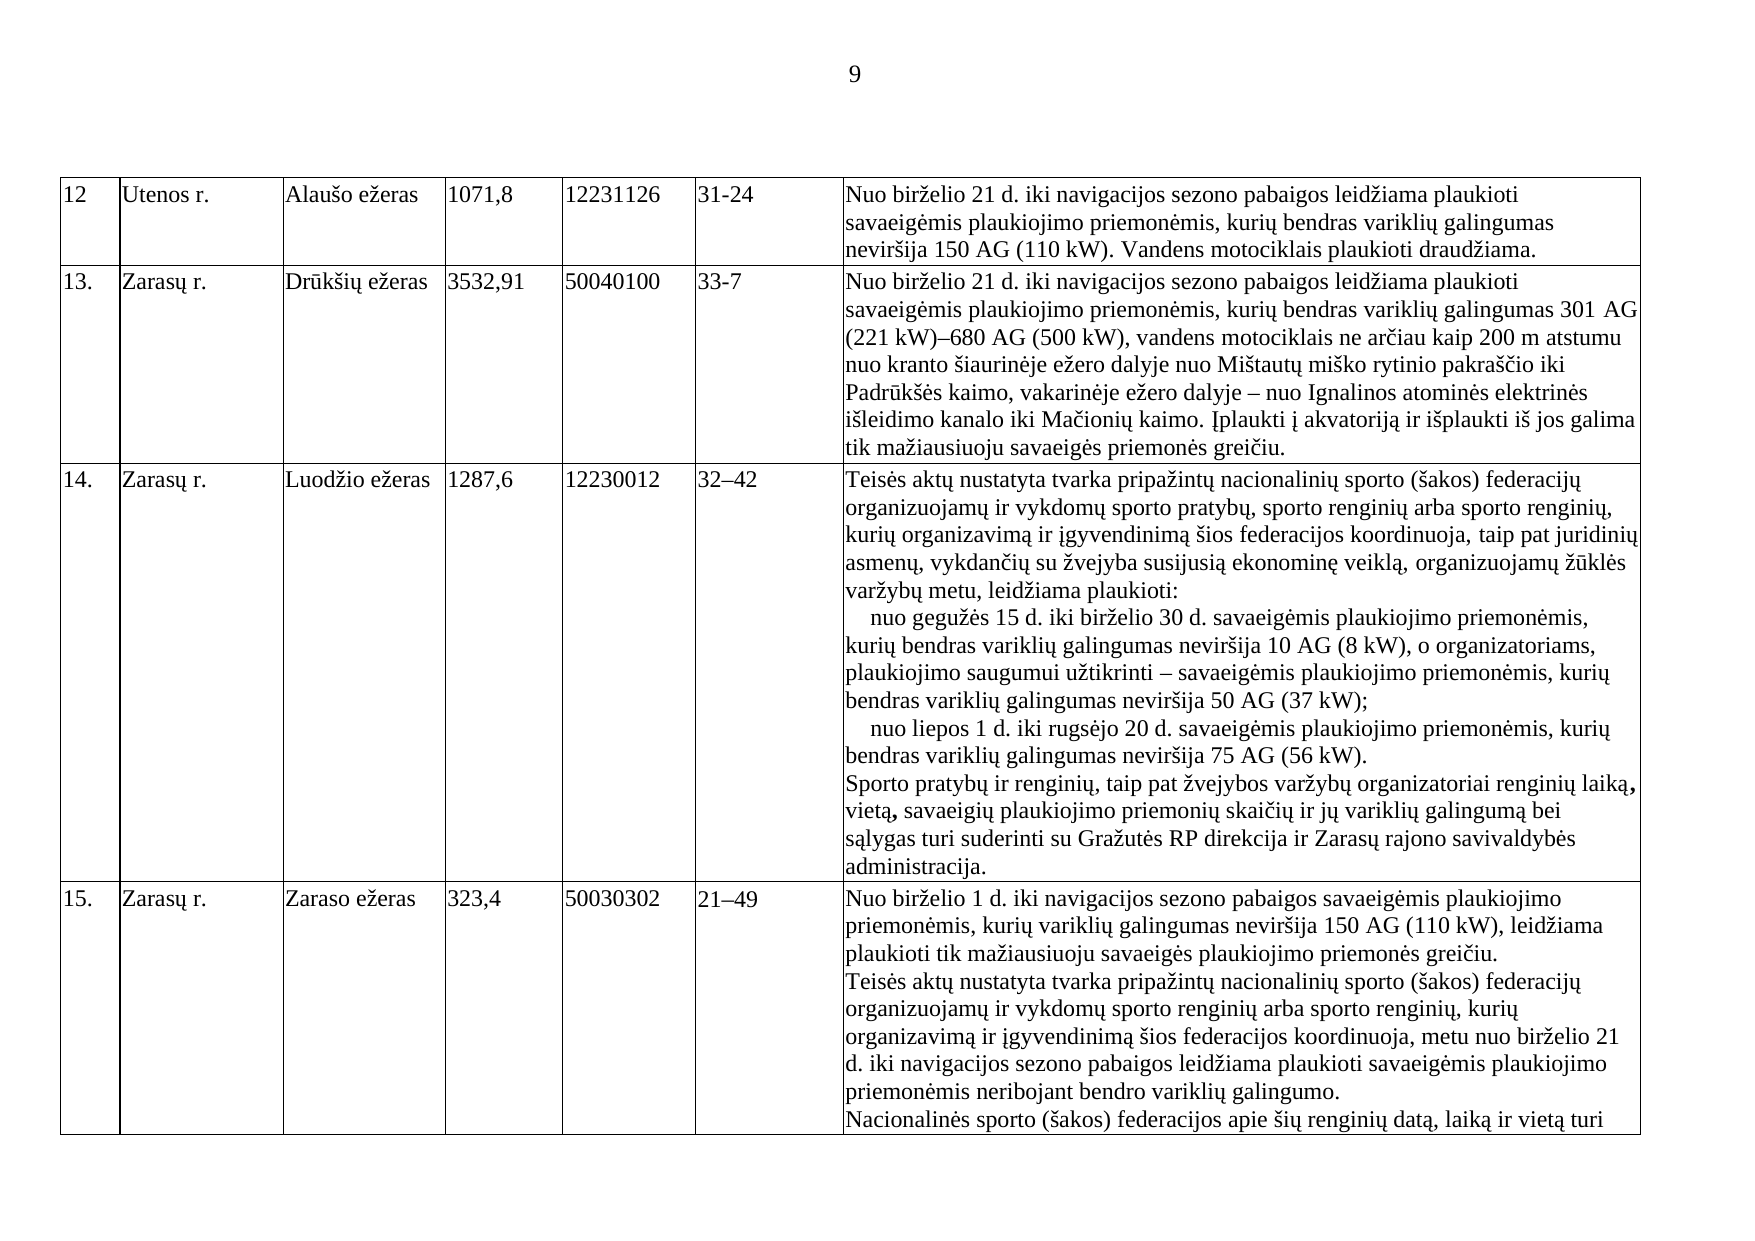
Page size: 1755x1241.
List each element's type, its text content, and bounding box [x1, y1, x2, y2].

table_cell 32–42 [696, 464, 843, 881]
table_cell Utenos r. [121, 178, 283, 264]
table_cell Nuo birželio 21 d. iki navigacijos sezono pabaigos leidžiama plaukioti savaeigėmis plaukiojimo priemonėmis, kurių bendras variklių galingumas 301 AG (221 kW)–680 AG (500 kW), vandens motociklais ne arčiau kaip 200 m atstumu nuo kranto šiaurinėje ežero dalyje nuo Mištautų miško rytinio pakraščio iki Padrūkšės kaimo, vakarinėje ežero dalyje – nuo Ignalinos atominės elektrinės išleidimo kanalo iki Mačionių kaimo. Įplaukti į akvatoriją ir išplaukti iš jos galima tik mažiausiuoju savaeigės priemonės greičiu. [844, 266, 1640, 462]
table_cell Nuo birželio 1 d. iki navigacijos sezono pabaigos savaeigėmis plaukiojimo priemonėmis, kurių variklių galingumas neviršija 150 AG (110 kW), leidžiama plaukioti tik mažiausiuoju savaeigės plaukiojimo priemonės greičiu. Teisės aktų nustatyta tvarka pripažintų nacionalinių sporto (šakos) federacijų organizuojamų ir vykdomų sporto renginių arba sporto renginių, kurių organizavimą ir įgyvendinimą šios federacijos koordinuoja, metu nuo birželio 21 d. iki navigacijos sezono pabaigos leidžiama plaukioti savaeigėmis plaukiojimo priemonėmis neribojant bendro variklių galingumo. Nacionalinės sporto (šakos) federacijos apie šių renginių datą, laiką ir vietą turi [844, 882, 1640, 1134]
table_cell Teisės aktų nustatyta tvarka pripažintų nacionalinių sporto (šakos) federacijų organizuojamų ir vykdomų sporto pratybų, sporto renginių arba sporto renginių, kurių organizavimą ir įgyvendinimą šios federacijos koordinuoja, taip pat juridinių asmenų, vykdančių su žvejyba susijusią ekonominę veiklą, organizuojamų žūklės varžybų metu, leidžiama plaukioti: nuo gegužės 15 d. iki birželio 30 d. savaeigėmis plaukiojimo priemonėmis, kurių bendras variklių galingumas neviršija 10 AG (8 kW), o organizatoriams, plaukiojimo saugumui užtikrinti – savaeigėmis plaukiojimo priemonėmis, kurių bendras variklių galingumas neviršija 50 AG (37 kW); nuo liepos 1 d. iki rugsėjo 20 d. savaeigėmis plaukiojimo priemonėmis, kurių bendras variklių galingumas neviršija 75 AG (56 kW). Sporto pratybų ir renginių, taip pat žvejybos varžybų organizatoriai renginių laiką, vietą, savaeigių plaukiojimo priemonių skaičių ir jų variklių galingumą bei sąlygas turi suderinti su Gražutės RP direkcija ir Zarasų rajono savivaldybės administracija. [844, 464, 1640, 881]
table_cell 3532,91 [446, 266, 562, 462]
table_cell 13. [61, 266, 119, 462]
table_cell 323,4 [446, 882, 562, 1134]
table_cell 15. [61, 882, 119, 1134]
table_cell 21–49 [696, 882, 843, 1134]
table_cell 12230012 [563, 464, 695, 881]
table_cell 50030302 [563, 882, 695, 1134]
table_cell Zarasų r. [121, 266, 283, 462]
table_cell Zarasų r. [121, 464, 283, 881]
table_cell Zaraso ežeras [284, 882, 445, 1134]
table_cell 14. [61, 464, 119, 881]
table_cell Drūkšių ežeras [284, 266, 445, 462]
table_cell 31-24 [696, 178, 843, 264]
table_cell 50040100 [563, 266, 695, 462]
table_cell Alaušo ežeras [284, 178, 445, 264]
table_cell 12231126 [563, 178, 695, 264]
table_cell 12 [61, 178, 119, 264]
table_cell Zarasų r. [121, 882, 283, 1134]
table_cell Nuo birželio 21 d. iki navigacijos sezono pabaigos leidžiama plaukioti savaeigėmis plaukiojimo priemonėmis, kurių bendras variklių galingumas neviršija 150 AG (110 kW). Vandens motociklais plaukioti draudžiama. [844, 178, 1640, 264]
table_cell Luodžio ežeras [284, 464, 445, 881]
table_cell 1071,8 [446, 178, 562, 264]
table_cell 33-7 [696, 266, 843, 462]
table_cell 1287,6 [446, 464, 562, 881]
